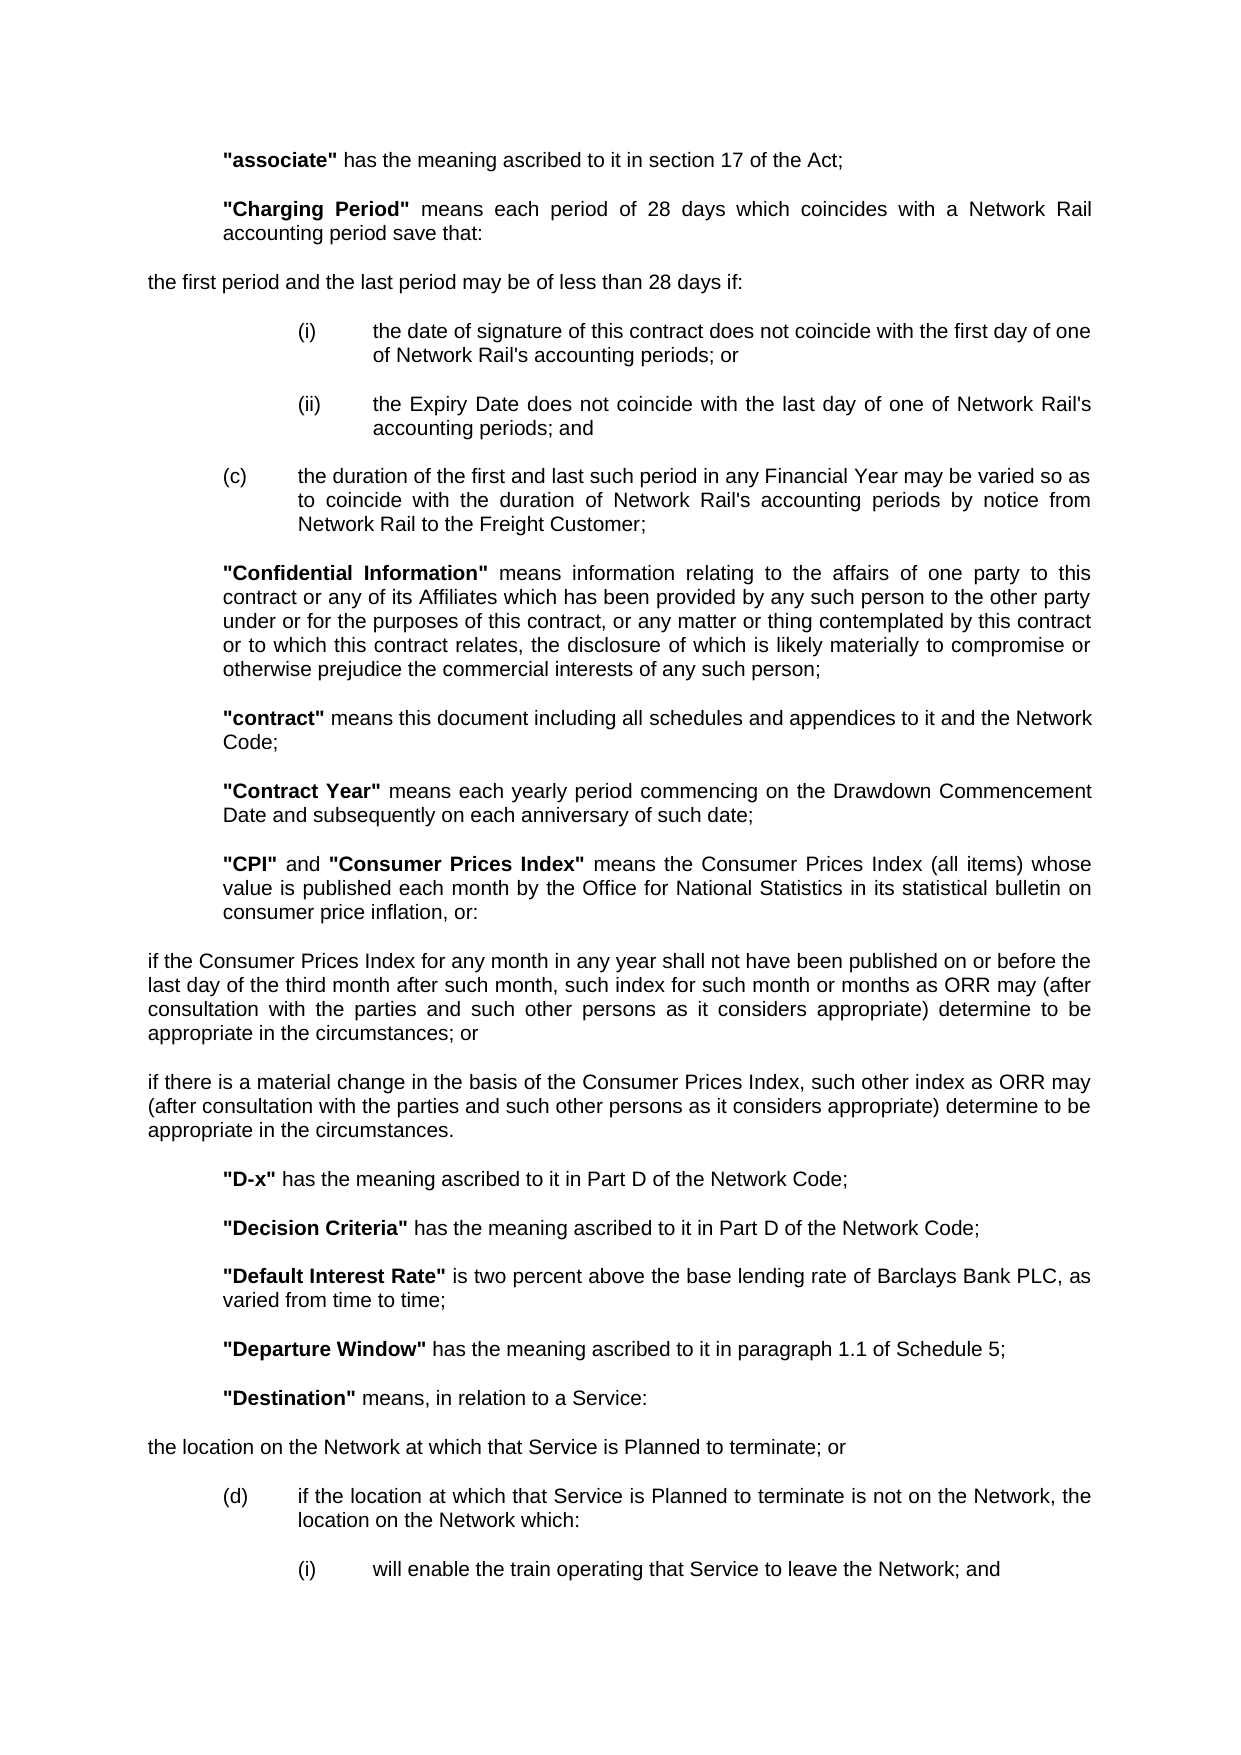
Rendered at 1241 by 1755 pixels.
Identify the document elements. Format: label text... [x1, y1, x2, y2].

text "Decision Criteria" has the meaning ascribed to it in Part D of the Network Code; [223, 1215, 1093, 1239]
subtitle will enable the train operating that Service to leave the Network; and [298, 1557, 1093, 1581]
subtitle the Expiry Date does not coincide with the last day of one of Network Rail's accounting periods; and [298, 391, 1093, 439]
text "Contract Year" means each yearly period commencing on the Drawdown Commencement Date and subsequently on each anniversary of such date; [223, 779, 1093, 827]
text "Charging Period" means each period of 28 days which coincides with a Network Rail accounting period save that: [223, 197, 1093, 244]
subtitle the duration of the first and last such period in any Financial Year may be varied so as to coincide with the duration of Network Rail's accounting periods by notice from Network Rail to the Freight Customer; [223, 464, 1093, 536]
text "Confidential Information" means information relating to the affairs of one party to this contract or any of its Affiliates which has been provided by any such person to the other party under or for the purposes of this contract, or any matter or thing contemplated by this contract or to which this contract relates, the disclosure of which is likely materially to compromise or otherwise prejudice the commercial interests of any such person; [223, 561, 1093, 681]
subtitle if there is a material change in the basis of the Consumer Prices Index, such other index as ORR may (after consultation with the parties and such other persons as it considers appropriate) determine to be appropriate in the circumstances. [148, 1069, 1093, 1141]
subtitle the date of signature of this contract does not coincide with the first day of one of Network Rail's accounting periods; or [298, 318, 1093, 366]
text "D-x" has the meaning ascribed to it in Part D of the Network Code; [223, 1166, 1093, 1190]
text "associate" has the meaning ascribed to it in section 17 of the Act; [223, 148, 1093, 172]
subtitle if the Consumer Prices Index for any month in any year shall not have been published on or before the last day of the third month after such month, such index for such month or months as ORR may (after consultation with the parties and such other persons as it considers appropriate) determine to be appropriate in the circumstances; or [148, 949, 1093, 1044]
text "contract" means this document including all schedules and appendices to it and the Network Code; [223, 706, 1093, 754]
subtitle if the location at which that Service is Planned to terminate is not on the Network, the location on the Network which: [223, 1484, 1093, 1532]
subtitle the location on the Network at which that Service is Planned to terminate; or [148, 1435, 1093, 1459]
text "Destination" means, in relation to a Service: [223, 1386, 1093, 1410]
subtitle the first period and the last period may be of less than 28 days if: [148, 269, 1093, 293]
text "Departure Window" has the meaning ascribed to it in paragraph 1.1 of Schedule 5; [223, 1337, 1093, 1361]
text "CPI" and "Consumer Prices Index" means the Consumer Prices Index (all items) whose value is published each month by the Office for National Statistics in its statistical bulletin on consumer price inflation, or: [223, 852, 1093, 924]
text "Default Interest Rate" is two percent above the base lending rate of Barclays Bank PLC, as varied from time to time; [223, 1264, 1093, 1312]
